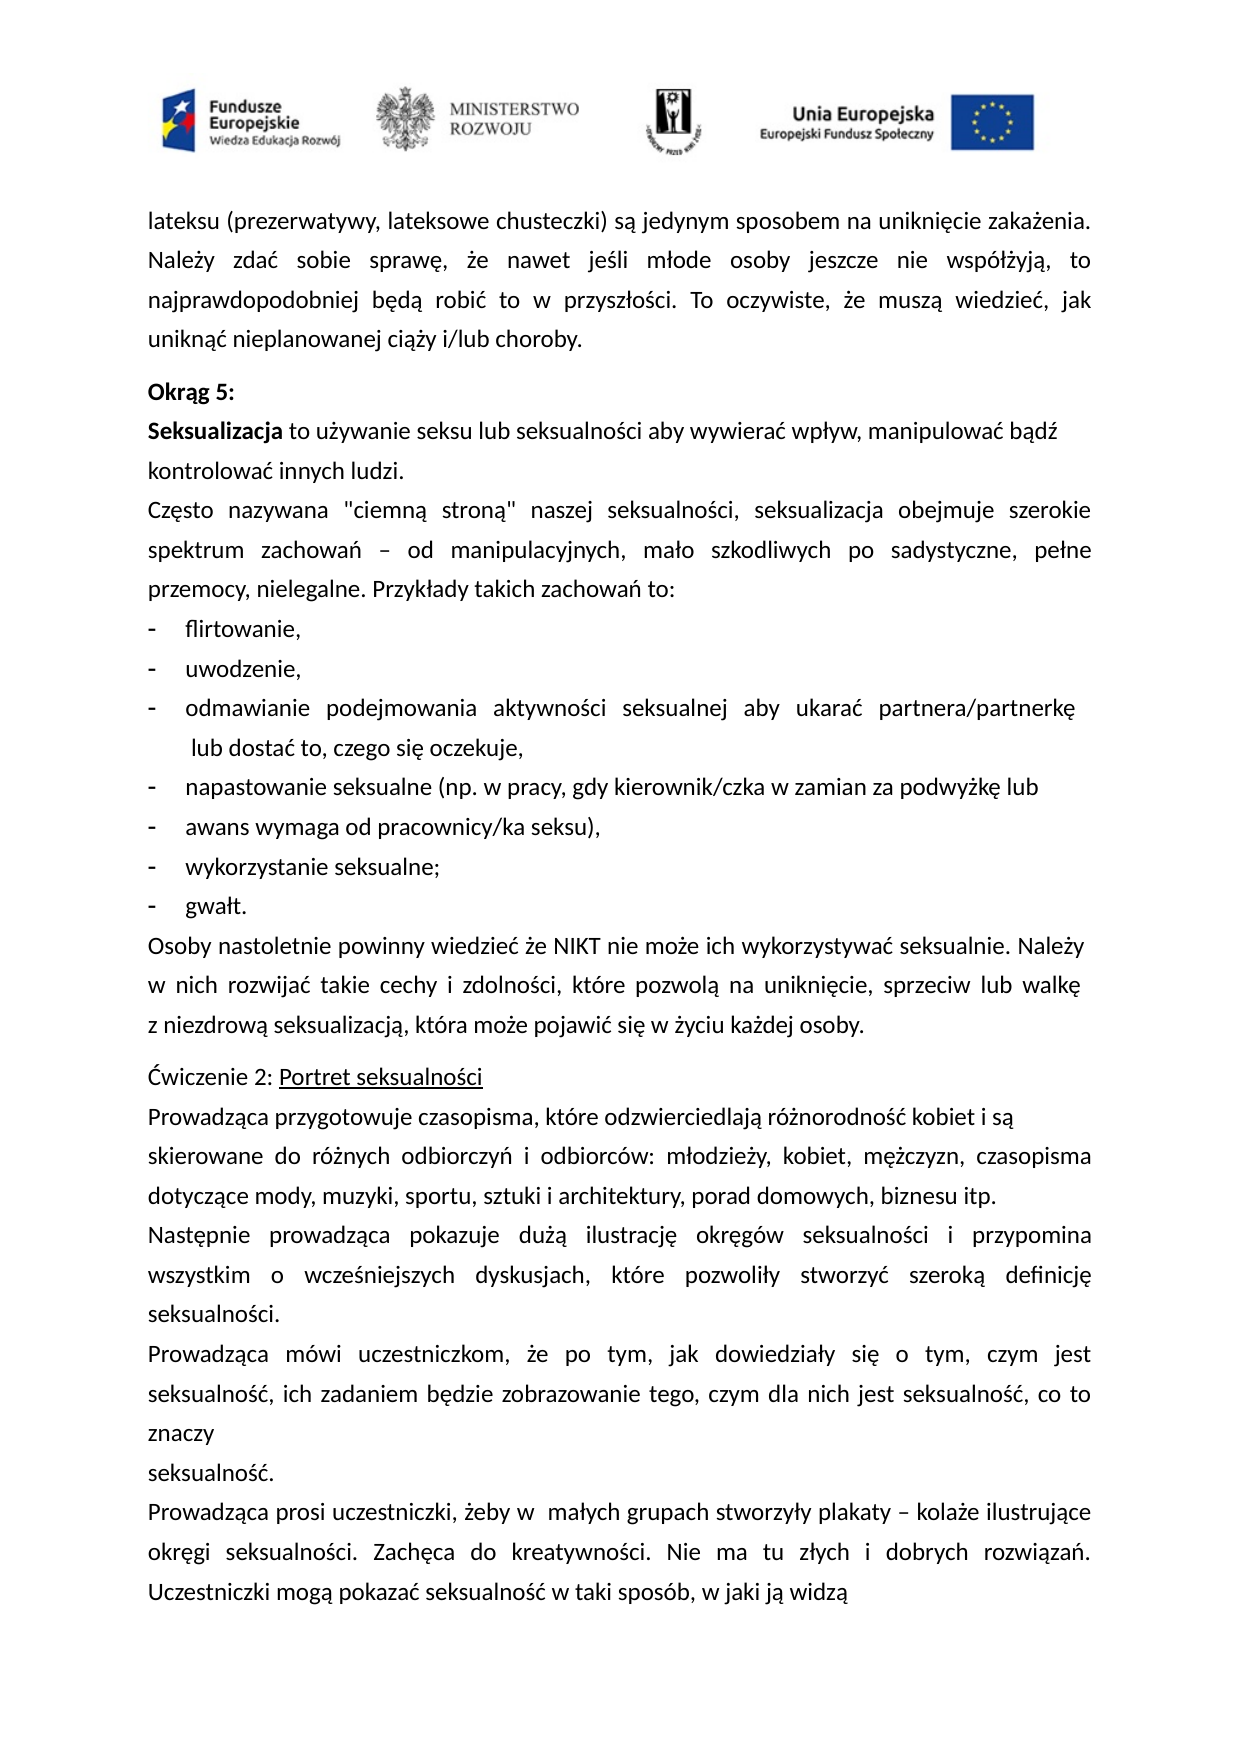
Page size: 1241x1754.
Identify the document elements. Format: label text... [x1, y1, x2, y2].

text Seksualizacja to używanie seksu lub seksualności aby wywierać wpływ, manipulować bądź [148, 415, 1093, 446]
text Ćwiczenie 2: Portret seksualności [148, 1061, 1093, 1092]
list odmawianie podejmowania aktywności seksualnej aby ukarać partnera/partnerkę lub dostać to, czego się oczekuje, [148, 692, 1093, 762]
text lateksu (prezerwatywy, lateksowe chusteczki) są jedynym sposobem na uniknięcie zakażenia. Należy zdać sobie sprawę, że nawet jeśli młode osoby jeszcze nie współżyją, to najprawdopodobniej będą robić to w przyszłości. To oczywiste, że muszą wiedzieć, jak uniknąć nieplanowanej ciąży i/lub choroby. [148, 205, 1093, 354]
text Okrąg 5: [148, 376, 1093, 406]
list gwałt. [148, 890, 1093, 921]
text Prowadząca prosi uczestniczki, żeby w małych grupach stworzyły plakaty – kolaże ilustrujące okręgi seksualności. Zachęca do kreatywności. Nie ma tu złych i dobrych rozwiązań. Uczestniczki mogą pokazać seksualność w taki sposób, w jaki ją widzą [148, 1496, 1093, 1606]
text Następnie prowadząca pokazuje dużą ilustrację okręgów seksualności i przypomina wszystkim o wcześniejszych dyskusjach, które pozwoliły stworzyć szeroką definicję seksualności. [148, 1219, 1093, 1329]
text Osoby nastoletnie powinny wiedzieć że NIKT nie może ich wykorzystywać seksualnie. Należy w nich rozwijać takie cechy i zdolności, które pozwolą na uniknięcie, sprzeciw lub walkę z niezdrową seksualizacją, która może pojawić się w życiu każdej osoby. [148, 930, 1093, 1039]
list uwodzenie, [148, 653, 1093, 683]
text Często nazywana "ciemną stroną" naszej seksualności, seksualizacja obejmuje szerokie spektrum zachowań – od manipulacyjnych, mało szkodliwych po sadystyczne, pełne przemocy, nielegalne. Przykłady takich zachowań to: [148, 494, 1093, 604]
text skierowane do różnych odbiorczyń i odbiorców: młodzieży, kobiet, mężczyzn, czasopisma dotyczące mody, muzyki, sportu, sztuki i architektury, porad domowych, biznesu itp. [148, 1140, 1093, 1210]
text seksualność. [148, 1457, 1093, 1487]
text kontrolować innych ludzi. [148, 455, 1093, 485]
list napastowanie seksualne (np. w pracy, gdy kierownik/czka w zamian za podwyżkę lub [148, 771, 1093, 802]
text Prowadząca przygotowuje czasopisma, które odzwierciedlają różnorodność kobiet i są [148, 1101, 1093, 1131]
list awans wymaga od pracownicy/ka seksu), [148, 811, 1093, 842]
list wykorzystanie seksualne; [148, 851, 1093, 881]
text Prowadząca mówi uczestniczkom, że po tym, jak dowiedziały się o tym, czym jest seksualność, ich zadaniem będzie zobrazowanie tego, czym dla nich jest seksualność, co to znaczy [148, 1338, 1093, 1448]
list flirtowanie, [148, 613, 1093, 644]
